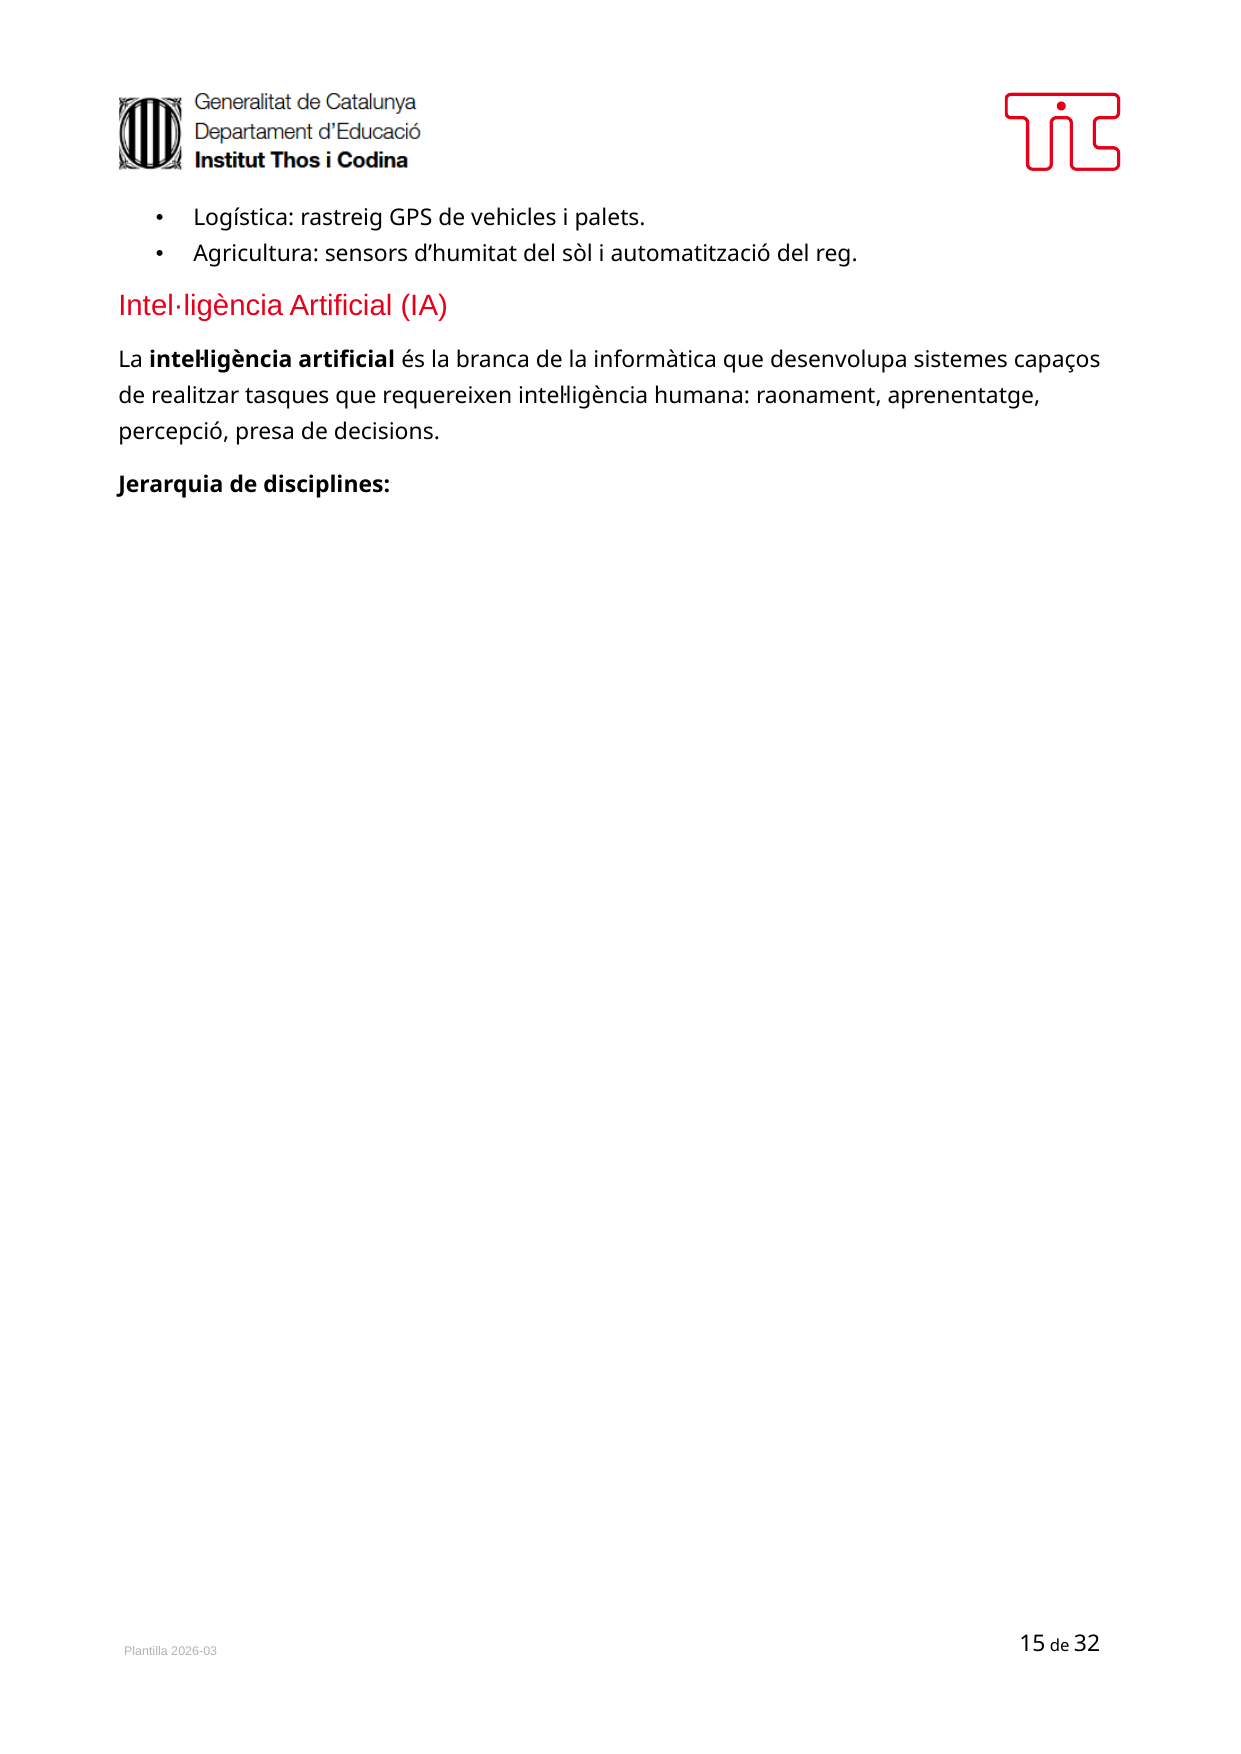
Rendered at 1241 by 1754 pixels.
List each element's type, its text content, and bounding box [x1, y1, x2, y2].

subtitle Intel·ligència Artificial (IA) [118, 288, 1122, 322]
text Jerarquia de disciplines: [118, 468, 1122, 500]
picture [118, 92, 422, 171]
text La intel·ligència artificial és la branca de la informàtica que desenvolupa sistemes capaços de realitzar tasques que requereixen intel·ligència humana: raonament, aprenentatge, percepció, presa de decisions. [118, 343, 1122, 446]
picture [1004, 92, 1123, 171]
list Logística: rastreig GPS de vehicles i palets. [156, 201, 1122, 233]
list Agricultura: sensors d’humitat del sòl i automatització del reg. [156, 237, 1122, 268]
